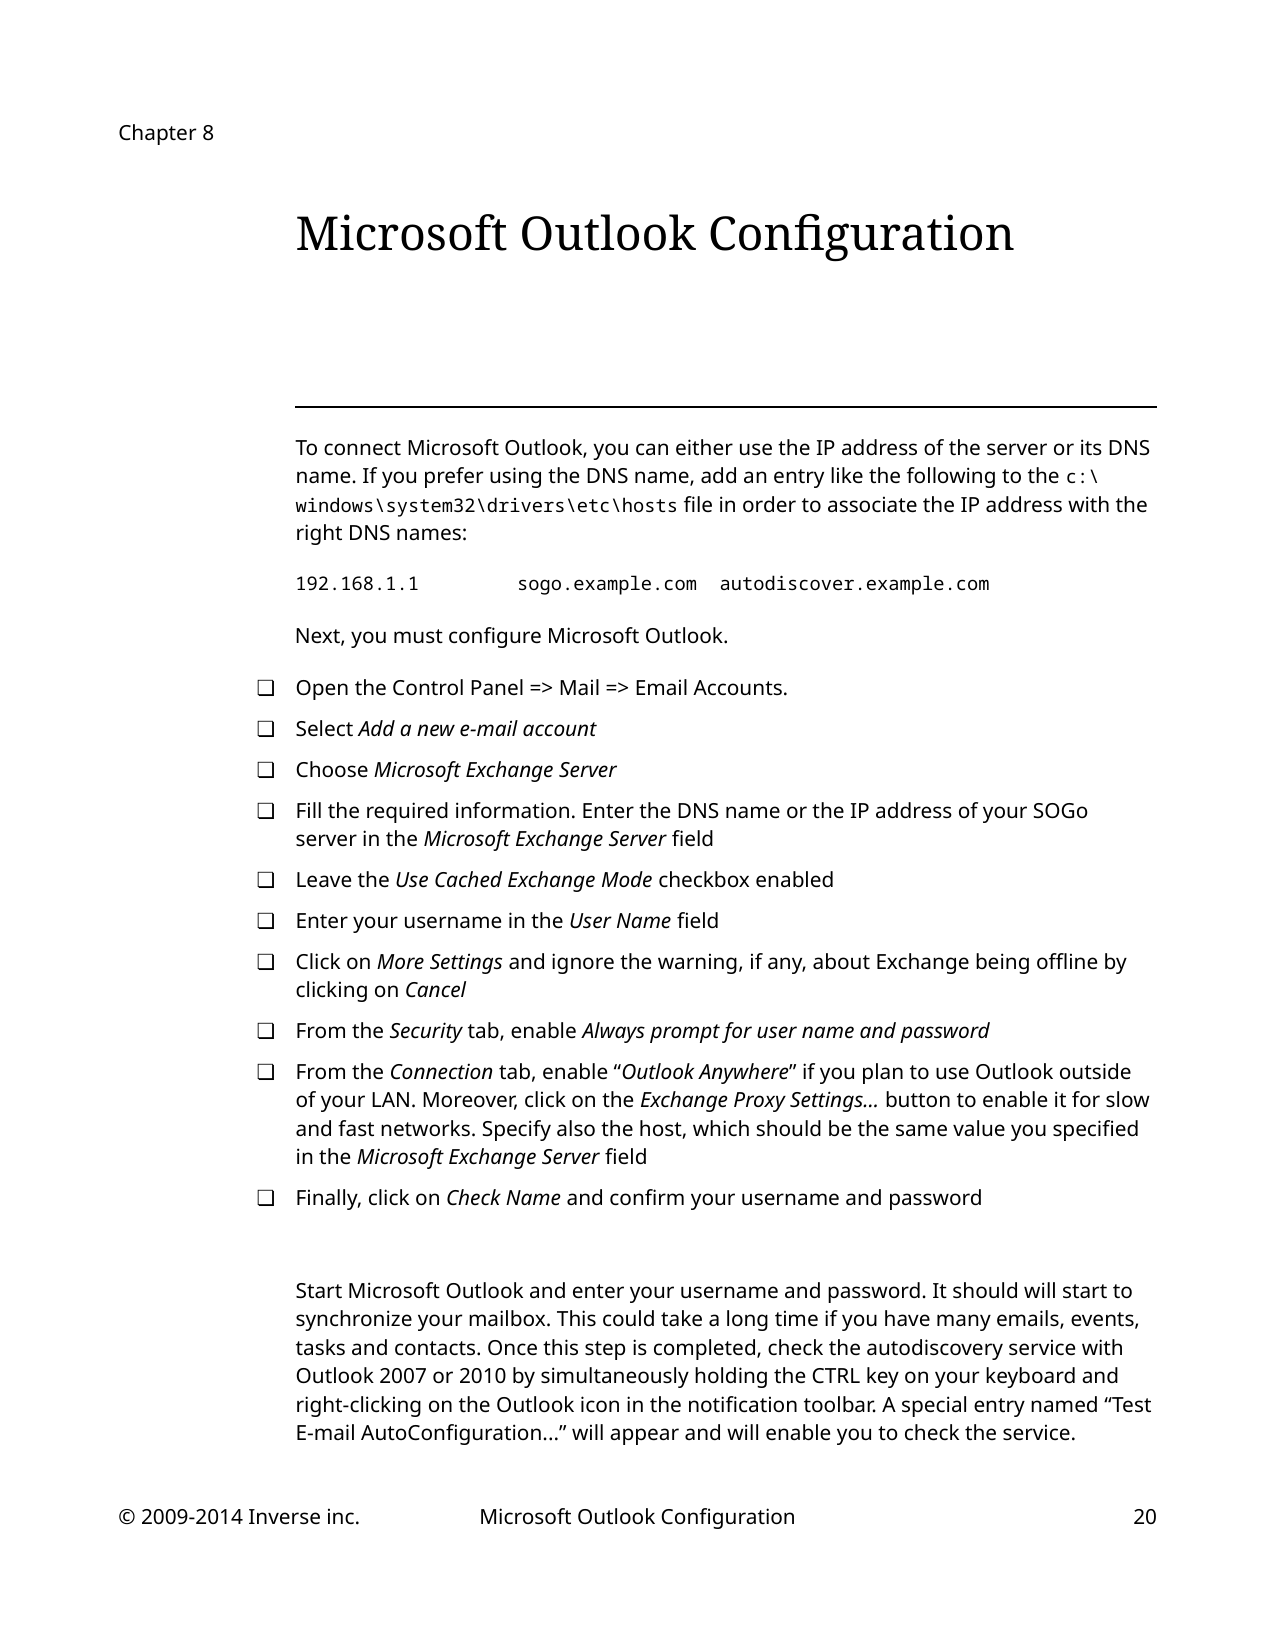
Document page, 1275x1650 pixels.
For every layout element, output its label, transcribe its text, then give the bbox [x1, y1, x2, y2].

text To connect Microsoft Outlook, you can either use the IP address of the server or its DNS name. If you prefer using the DNS name, add an entry like the following to the c:\windows\system32\drivers\etc\hosts file in order to associate the IP address with the right DNS names: [295, 433, 1157, 547]
list ❏ From the Connection tab, enable “Outlook Anywhere” if you plan to use Outlook outside of your LAN. Moreover, click on the Exchange Proxy Settings... button to enable it for slow and fast networks. Specify also the host, which should be the same value you specified in the Microsoft Exchange Server field [256, 1057, 1151, 1171]
list ❏ From the Security tab, enable Always prompt for user name and password [256, 1016, 1151, 1045]
list ❏ Fill the required information. Enter the DNS name or the IP address of your SOGo server in the Microsoft Exchange Server field [256, 796, 1151, 853]
list ❏ Click on More Settings and ignore the warning, if any, about Exchange being offline by clicking on Cancel [256, 947, 1151, 1004]
list ❏ Choose Microsoft Exchange Server [256, 755, 1151, 784]
subtitle Microsoft Outlook Configuration [295, 201, 1157, 406]
list ❏ Finally, click on Check Name and confirm your username and password [256, 1183, 1151, 1212]
list ❏ Enter your username in the User Name field [256, 906, 1151, 934]
text Next, you must configure Microsoft Outlook. [294, 621, 1157, 650]
list ❏ Open the Control Panel => Mail => Email Accounts. [256, 673, 1151, 702]
list ❏ Leave the Use Cached Exchange Mode checkbox enabled [256, 865, 1151, 894]
list ❏ Select Add a new e-mail account [256, 714, 1151, 743]
text Start Microsoft Outlook and enter your username and password. It should will start to synchronize your mailbox. This could take a long time if you have many emails, events, tasks and contacts. Once this step is completed, check the autodiscovery service with Outlook 2007 or 2010 by simultaneously holding the CTRL key on your keyboard and right-clicking on the Outlook icon in the notification toolbar. A special entry named “Test E-mail AutoConfiguration...” will appear and will enable you to check the service. [295, 1276, 1157, 1447]
text 192.168.1.1 sogo.example.com autodiscover.example.com [295, 570, 1157, 596]
